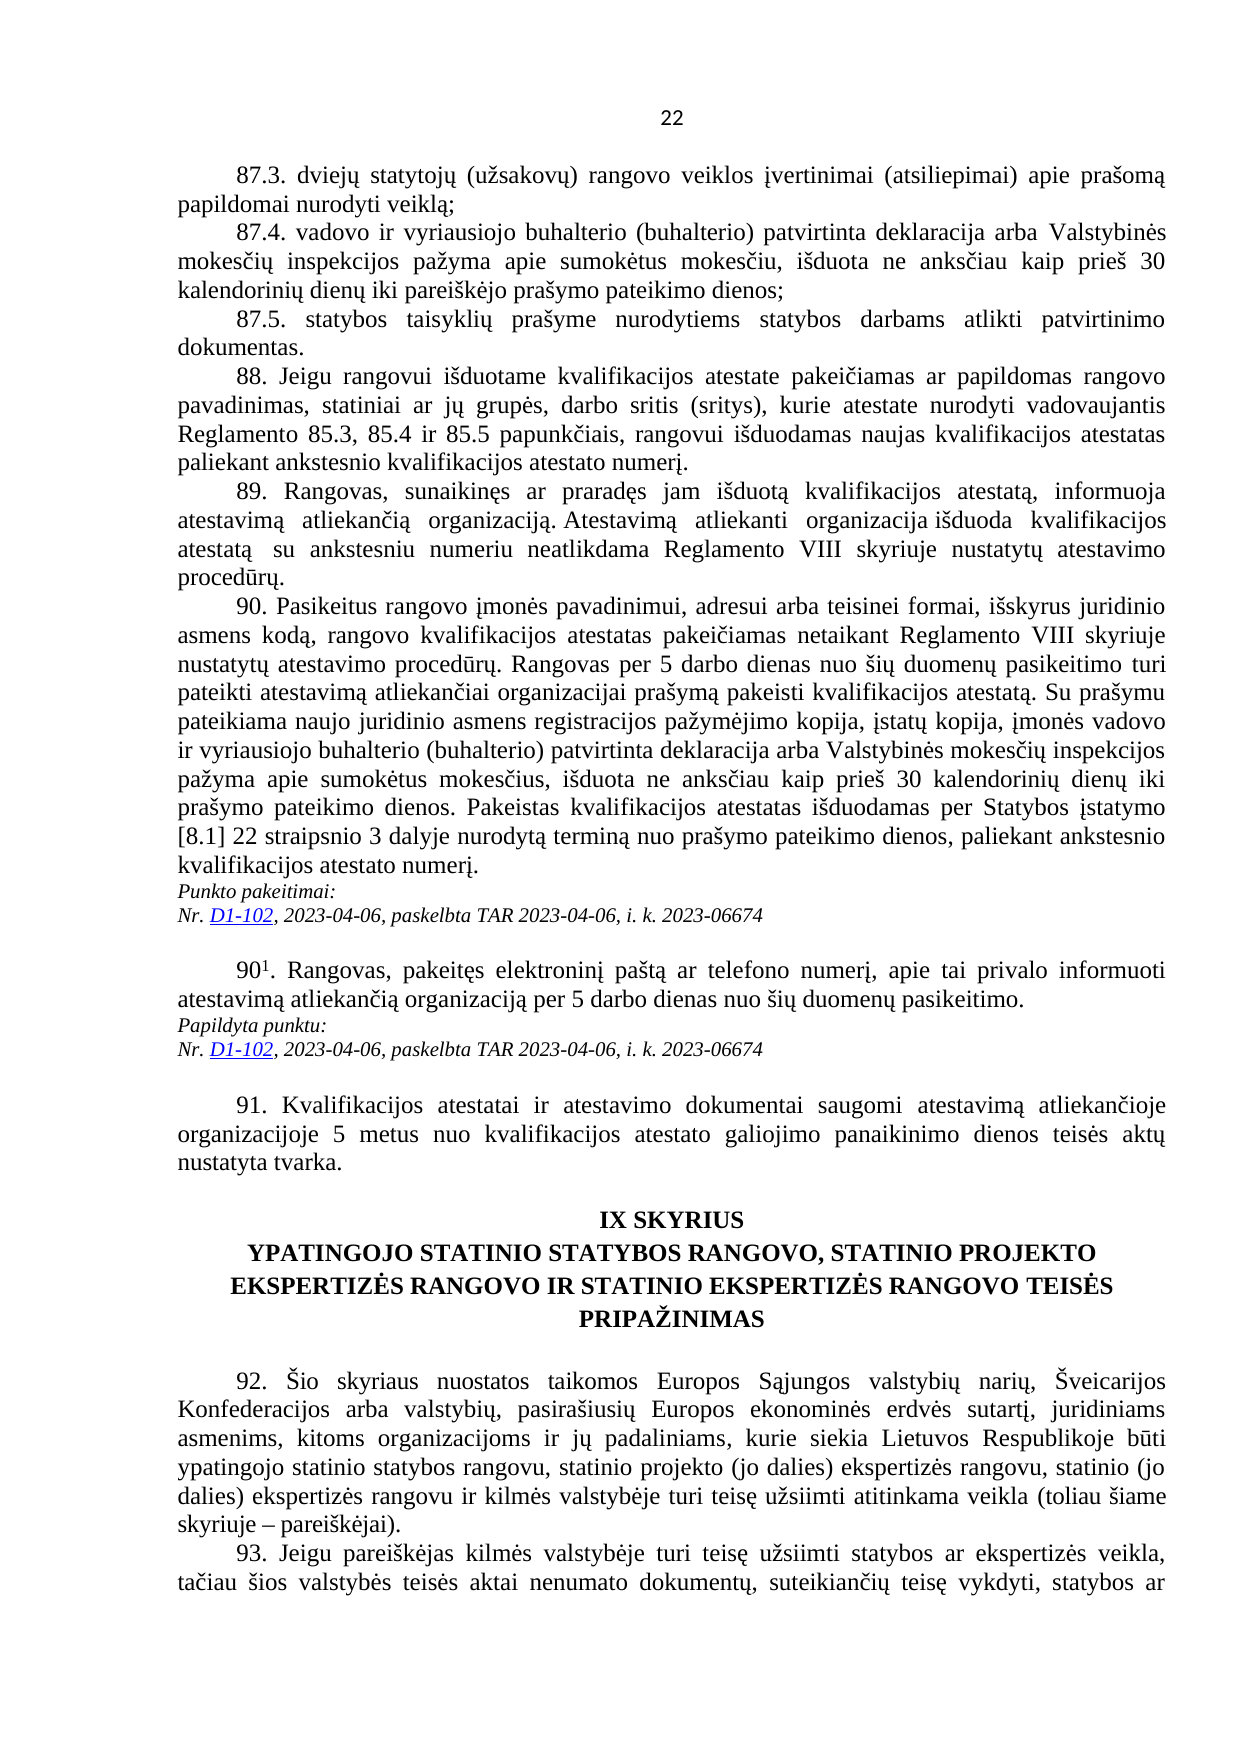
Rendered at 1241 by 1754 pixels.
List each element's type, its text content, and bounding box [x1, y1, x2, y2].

text ypatingoJO statinio statybos rangovO, statinio projekto ekspertizės rangovO IR statinio ekspertizės rangovO teisės pripažinimAS [177, 1238, 1166, 1333]
text Nr. D1-102, 2023-04-06, paskelbta TAR 2023-04-06, i. k. 2023-06674 [177, 1037, 1166, 1061]
text 87.4. vadovo ir vyriausiojo buhalterio (buhalterio) patvirtinta deklaracija arba valstybinės mokesčių inspekcijos pažyma apie sumokėtus mokesčiu, išduota ne anksčiau kaip prieš 30 kalendorinių dienų iki pareiškėjo prašymo pateikimo dienos; [177, 217, 1166, 304]
text 901. Rangovas, pakeitęs elektroninį paštą ar telefono numerį, apie tai privalo informuoti atestavimą atliekančią organizaciją per 5 darbo dienas nuo šių duomenų pasikeitimo. [177, 956, 1166, 1013]
text 89. Rangovas, sunaikinęs ar praradęs jam išduotą kvalifikacijos atestatą, informuoja atestavimą atliekančią organizaciją. Atestavimą atliekanti organizacija išduoda kvalifikacijos atestatą su ankstesniu numeriu neatlikdama Reglamento VIII skyriuje nustatytų atestavimo procedūrų. [177, 476, 1166, 591]
text 93. Jeigu pareiškėjas kilmės valstybėje turi teisę užsiimti statybos ar ekspertizės veikla, tačiau šios valstybės teisės aktai nenumato dokumentų, suteikiančių teisę vykdyti, statybos ar [177, 1538, 1166, 1596]
text IX SKYRIUS [177, 1205, 1166, 1234]
text 91. Kvalifikacijos atestatai ir atestavimo dokumentai saugomi atestavimą atliekančioje organizacijoje 5 metus nuo kvalifikacijos atestato galiojimo panaikinimo dienos teisės aktų nustatyta tvarka. [177, 1090, 1166, 1176]
text Nr. D1-102, 2023-04-06, paskelbta TAR 2023-04-06, i. k. 2023-06674 [177, 903, 1166, 927]
text Punkto pakeitimai: [177, 879, 1166, 903]
text 92. Šio skyriaus nuostatos taikomos Europos Sąjungos valstybių narių, Šveicarijos Konfederacijos arba valstybių, pasirašiusių Europos ekonominės erdvės sutartį, juridiniams asmenims, kitoms organizacijoms ir jų padaliniams, kurie siekia Lietuvos Respublikoje būti ypatingojo statinio statybos rangovu, statinio projekto (jo dalies) ekspertizės rangovu, statinio (jo dalies) ekspertizės rangovu ir kilmės valstybėje turi teisę užsiimti atitinkama veikla (toliau šiame skyriuje – pareiškėjai). [177, 1366, 1166, 1538]
text 87.5. statybos taisyklių prašyme nurodytiems statybos darbams atlikti patvirtinimo dokumentas. [177, 304, 1166, 361]
text Papildyta punktu: [177, 1013, 1166, 1037]
text 90. Pasikeitus rangovo įmonės pavadinimui, adresui arba teisinei formai, išskyrus juridinio asmens kodą, rangovo kvalifikacijos atestatas pakeičiamas netaikant Reglamento VIII skyriuje nustatytų atestavimo procedūrų. Rangovas per 5 darbo dienas nuo šių duomenų pasikeitimo turi pateikti atestavimą atliekančiai organizacijai prašymą pakeisti kvalifikacijos atestatą. Su prašymu pateikiama naujo juridinio asmens registracijos pažymėjimo kopija, įstatų kopija, įmonės vadovo ir vyriausiojo buhalterio (buhalterio) patvirtinta deklaracija arba Valstybinės mokesčių inspekcijos pažyma apie sumokėtus mokesčius, išduota ne anksčiau kaip prieš 30 kalendorinių dienų iki prašymo pateikimo dienos. Pakeistas kvalifikacijos atestatas išduodamas per Statybos įstatymo [8.1] 22 straipsnio 3 dalyje nurodytą terminą nuo prašymo pateikimo dienos, paliekant ankstesnio kvalifikacijos atestato numerį. [177, 591, 1166, 879]
text 87.3. dviejų statytojų (užsakovų) rangovo veiklos įvertinimai (atsiliepimai) apie prašomą papildomai nurodyti veiklą; [177, 160, 1166, 217]
text 88. Jeigu rangovui išduotame kvalifikacijos atestate pakeičiamas ar papildomas rangovo pavadinimas, statiniai ar jų grupės, darbo sritis (sritys), kurie atestate nurodyti vadovaujantis Reglamento 85.3, 85.4 ir 85.5 papunkčiais, rangovui išduodamas naujas kvalifikacijos atestatas paliekant ankstesnio kvalifikacijos atestato numerį. [177, 361, 1166, 476]
